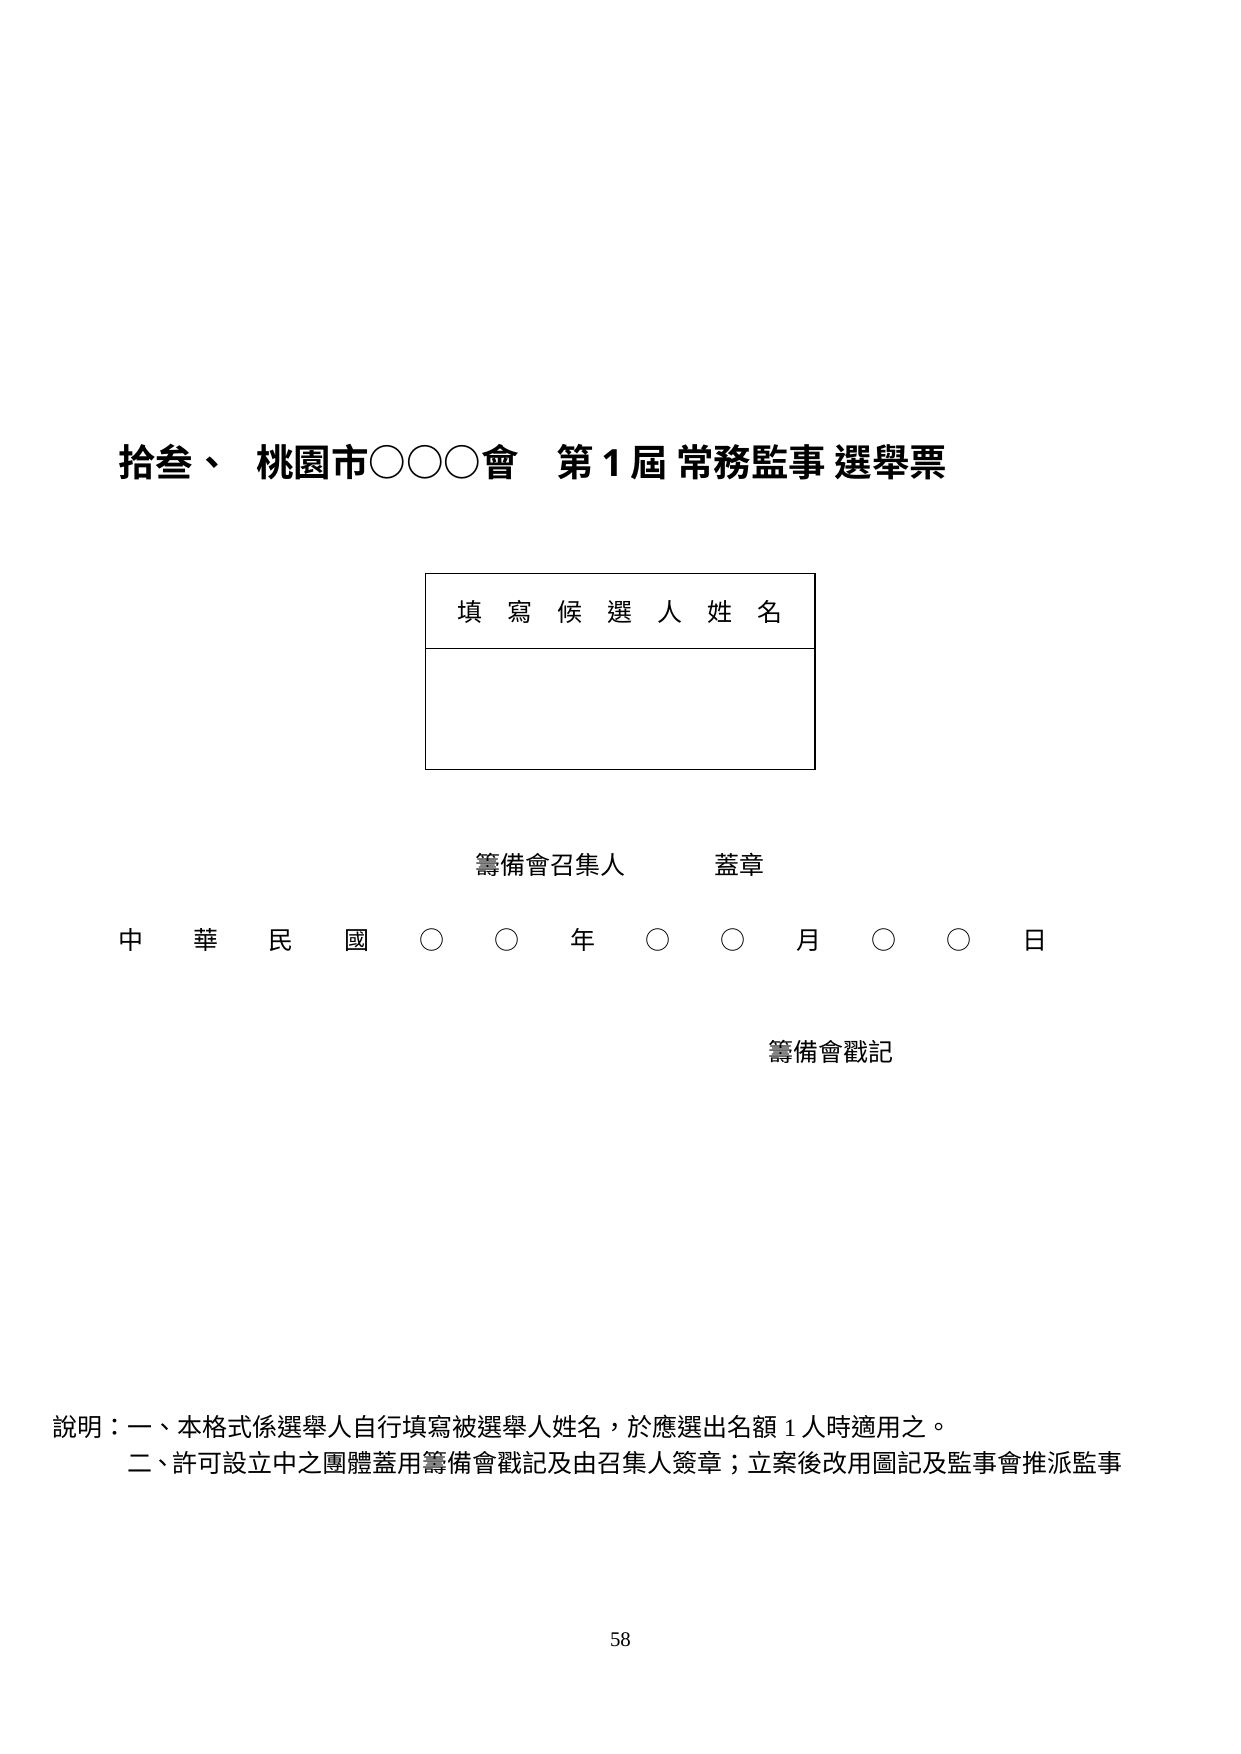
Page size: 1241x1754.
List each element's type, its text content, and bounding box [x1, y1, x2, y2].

text 二、許可設立中之團體蓋用籌備會戳記及由召集人簽章；立案後改用圖記及監事會推派監事。 [52, 1443, 1122, 1479]
text 拾叁、 桃園市○○○會 第1屆 常務監事 選舉票 [118, 423, 1122, 498]
table_cell [426, 649, 814, 768]
table_header 填 寫 候 選 人 姓 名 [426, 574, 814, 648]
text 說明：一、本格式係選舉人自行填寫被選舉人姓名，於應選出名額 1人時適用之。 [52, 1407, 1122, 1443]
text 籌備會召集人 蓋章 [118, 844, 1122, 882]
text 籌備會戳記 [218, 1032, 1122, 1069]
text 中華民國○○年○○月○○日 [118, 919, 1122, 957]
